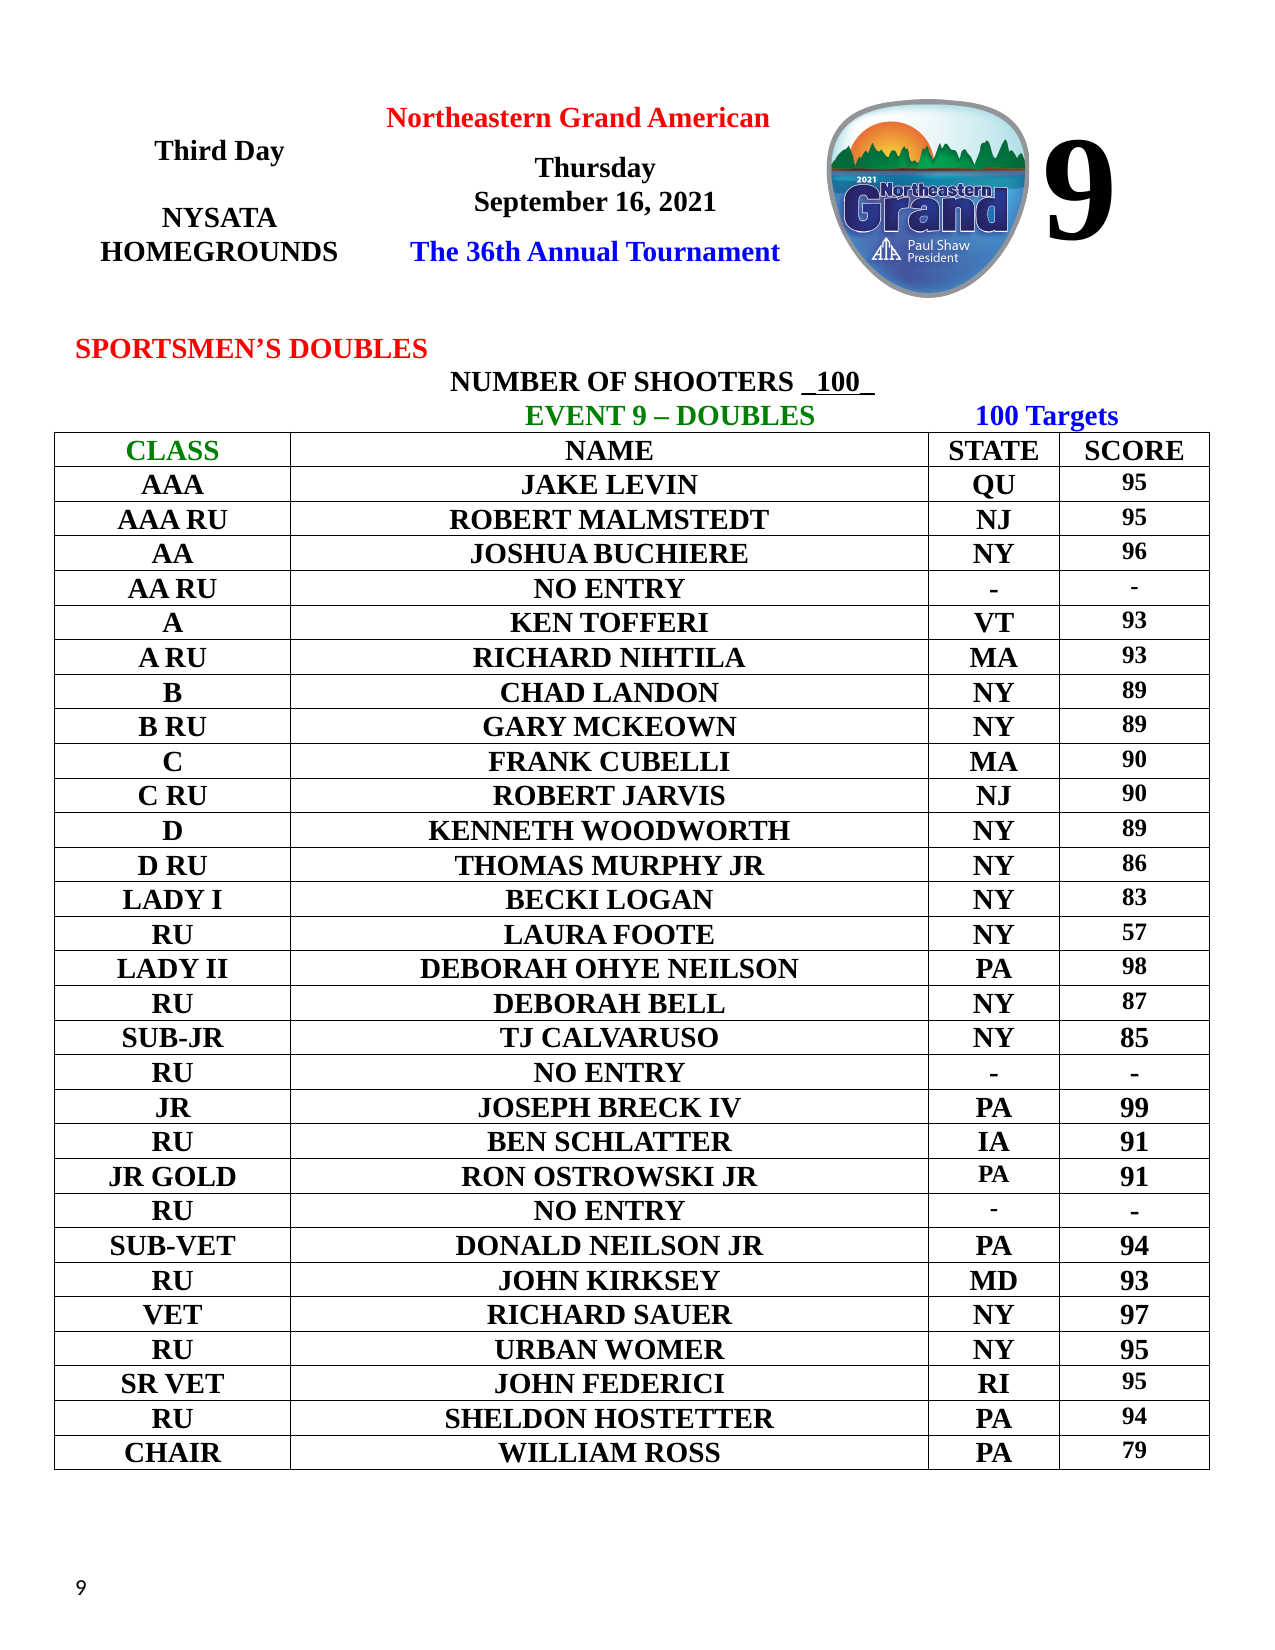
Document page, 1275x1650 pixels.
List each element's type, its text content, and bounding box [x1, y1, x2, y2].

table_cell 93 [1060, 640, 1209, 674]
table_cell RICHARD NIHTILA [291, 640, 928, 674]
table_header Third Day NYSATA HOMEGROUNDS [64, 100, 375, 297]
table_cell 89 [1060, 709, 1209, 743]
table_cell NY [929, 986, 1059, 1019]
table_cell 90 [1060, 779, 1209, 812]
table_cell 85 [1060, 1021, 1209, 1054]
table_cell THOMAS MURPHY JR [291, 848, 928, 881]
table_cell 97 [1060, 1297, 1209, 1331]
table_cell NJ [929, 779, 1059, 812]
table_cell 95 [1060, 1366, 1209, 1400]
table_header [815, 100, 912, 297]
table_cell NJ [929, 502, 1059, 535]
table_cell PA [929, 951, 1059, 985]
table_cell BEN SCHLATTER [291, 1124, 928, 1158]
text NUMBER OF SHOOTERS _100_ [375, 364, 1200, 398]
table_cell B [55, 675, 290, 708]
table_cell PA [929, 1090, 1059, 1123]
table_header [945, 100, 1031, 297]
text EVENT 9 – DOUBLES 100 Targets [225, 398, 1200, 432]
table_cell C [55, 744, 290, 777]
table_header STATE [929, 433, 1059, 466]
table_cell VET [55, 1297, 290, 1331]
table_cell 91 [1060, 1159, 1209, 1192]
table_cell RU [55, 1194, 290, 1227]
table_cell LAURA FOOTE [291, 917, 928, 950]
table_cell TJ CALVARUSO [291, 1021, 928, 1054]
table_cell C RU [55, 779, 290, 812]
table_cell KEN TOFFERI [291, 606, 928, 639]
table_cell VT [929, 606, 1059, 639]
table_cell NO ENTRY [291, 1055, 928, 1089]
table_cell NO ENTRY [291, 1194, 928, 1227]
table_cell NY [929, 848, 1059, 881]
table_cell 93 [1060, 606, 1209, 639]
table_cell A RU [55, 640, 290, 674]
table_header NAME [291, 433, 928, 466]
table_cell 57 [1060, 917, 1209, 950]
table_cell JOSEPH BRECK IV [291, 1090, 928, 1123]
table_cell 93 [1060, 1263, 1209, 1296]
table_cell RU [55, 1124, 290, 1158]
table_cell MA [929, 744, 1059, 777]
table_cell PA [929, 1159, 1059, 1192]
table_cell RICHARD SAUER [291, 1297, 928, 1331]
table_header 9 [1031, 100, 1200, 297]
table_cell JOSHUA BUCHIERE [291, 536, 928, 570]
table_cell IA [929, 1124, 1059, 1158]
table_header SCORE [1060, 433, 1209, 466]
table_cell KENNETH WOODWORTH [291, 813, 928, 847]
table_cell 99 [1060, 1090, 1209, 1123]
table_cell - [1060, 571, 1209, 604]
table_cell PA [929, 1401, 1059, 1434]
table_cell JR GOLD [55, 1159, 290, 1192]
table_cell - [929, 1055, 1059, 1089]
table_cell ROBERT JARVIS [291, 779, 928, 812]
table_cell 87 [1060, 986, 1209, 1019]
table_cell AAA [55, 467, 290, 501]
table_cell B RU [55, 709, 290, 743]
table_cell - [1060, 1055, 1209, 1089]
table_cell D [55, 813, 290, 847]
table_cell DONALD NEILSON JR [291, 1228, 928, 1262]
text SPORTSMEN’S DOUBLES [75, 331, 1200, 364]
table_cell SR VET [55, 1366, 290, 1400]
table_cell 89 [1060, 675, 1209, 708]
table_header CLASS [55, 433, 290, 466]
table_cell RU [55, 1263, 290, 1296]
table_cell RU [55, 1055, 290, 1089]
table_cell NY [929, 813, 1059, 847]
table_cell QU [929, 467, 1059, 501]
table_cell 96 [1060, 536, 1209, 570]
table_cell NY [929, 709, 1059, 743]
table_cell NO ENTRY [291, 571, 928, 604]
table_cell RU [55, 1401, 290, 1434]
table_cell JR [55, 1090, 290, 1123]
table_cell - [929, 571, 1059, 604]
table_cell WILLIAM ROSS [291, 1436, 928, 1469]
table_cell NY [929, 1297, 1059, 1331]
table_cell RU [55, 917, 290, 950]
table_cell RU [55, 1332, 290, 1365]
table_cell 91 [1060, 1124, 1209, 1158]
table_cell LADY I [55, 882, 290, 916]
table_cell 89 [1060, 813, 1209, 847]
table_cell SUB-JR [55, 1021, 290, 1054]
table_cell 79 [1060, 1436, 1209, 1469]
table_cell BECKI LOGAN [291, 882, 928, 916]
table_cell SUB-VET [55, 1228, 290, 1262]
table_cell NY [929, 1021, 1059, 1054]
table_cell GARY MCKEOWN [291, 709, 928, 743]
table_cell PA [929, 1436, 1059, 1469]
table_cell NY [929, 882, 1059, 916]
table_cell D RU [55, 848, 290, 881]
table_cell 94 [1060, 1401, 1209, 1434]
table_cell 86 [1060, 848, 1209, 881]
table_header Northeastern Grand American Thursday September 16, 2021 The 36th Annual Tournament [375, 100, 815, 297]
table_cell CHAIR [55, 1436, 290, 1469]
table_cell 94 [1060, 1228, 1209, 1262]
table_cell RON OSTROWSKI JR [291, 1159, 928, 1192]
table_cell NY [929, 1332, 1059, 1365]
table_cell NY [929, 917, 1059, 950]
table_cell 83 [1060, 882, 1209, 916]
table_cell AA RU [55, 571, 290, 604]
table_cell RU [55, 986, 290, 1019]
table_cell 95 [1060, 502, 1209, 535]
table_cell ROBERT MALMSTEDT [291, 502, 928, 535]
table_cell PA [929, 1228, 1059, 1262]
table_cell - [1060, 1194, 1209, 1227]
table_cell NY [929, 675, 1059, 708]
table_cell DEBORAH BELL [291, 986, 928, 1019]
table_cell JOHN FEDERICI [291, 1366, 928, 1400]
table_cell AA [55, 536, 290, 570]
table_cell DEBORAH OHYE NEILSON [291, 951, 928, 985]
table_cell FRANK CUBELLI [291, 744, 928, 777]
table_cell CHAD LANDON [291, 675, 928, 708]
table_cell A [55, 606, 290, 639]
table_cell JOHN KIRKSEY [291, 1263, 928, 1296]
table_cell NY [929, 536, 1059, 570]
table_cell - [929, 1194, 1059, 1227]
table_cell AAA RU [55, 502, 290, 535]
table_cell URBAN WOMER [291, 1332, 928, 1365]
table_cell 95 [1060, 1332, 1209, 1365]
table_cell 98 [1060, 951, 1209, 985]
table_cell 95 [1060, 467, 1209, 501]
table_cell RI [929, 1366, 1059, 1400]
table_cell LADY II [55, 951, 290, 985]
table_cell JAKE LEVIN [291, 467, 928, 501]
table_cell MA [929, 640, 1059, 674]
table_cell 90 [1060, 744, 1209, 777]
table_cell MD [929, 1263, 1059, 1296]
table_cell SHELDON HOSTETTER [291, 1401, 928, 1434]
